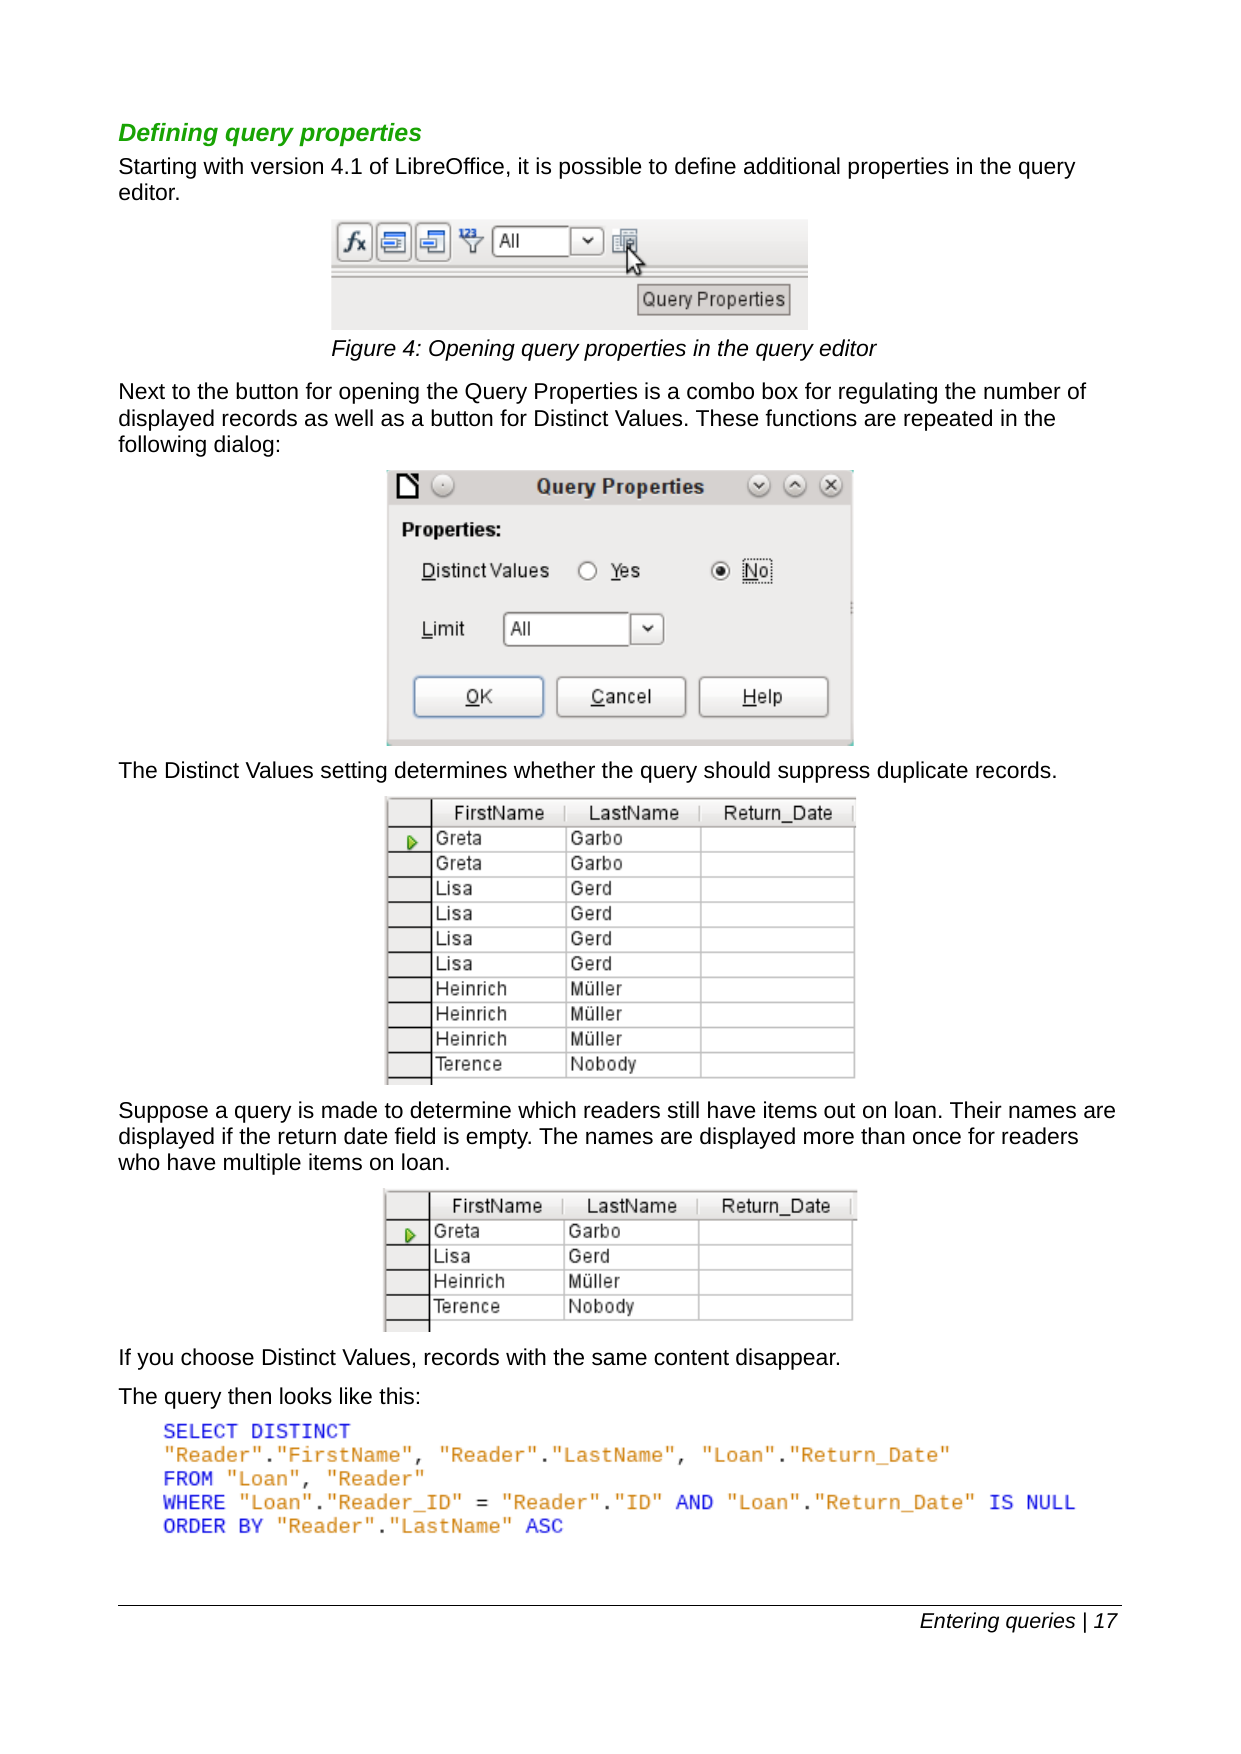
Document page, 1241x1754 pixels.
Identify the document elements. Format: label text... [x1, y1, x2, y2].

text Figure 4: Opening query properties in the query editor [331, 218, 909, 361]
text Suppose a query is made to determine which readers still have items out on loan. Their names are displayed if the return date field is empty. The names are displayed more than once for readers who have multiple items on loan. [118, 1097, 1122, 1176]
picture [386, 470, 854, 746]
subtitle Defining query properties [118, 118, 1122, 147]
text If you choose Distinct Values, records with the same content disappear. [118, 1344, 1122, 1370]
picture [331, 218, 808, 330]
text The Distinct Values setting determines whether the query should suppress duplicate records. [118, 757, 1122, 783]
picture [162, 1421, 1078, 1541]
picture [382, 1188, 858, 1332]
picture [384, 796, 857, 1085]
text The query then looks like this: [118, 1383, 1122, 1409]
text Next to the button for opening the Query Properties is a combo box for regulating the number of displayed records as well as a button for Distinct Values. These functions are repeated in the following dialog: [118, 378, 1122, 457]
text Starting with version 4.1 of LibreOffice, it is possible to define additional properties in the query editor. [118, 153, 1122, 206]
